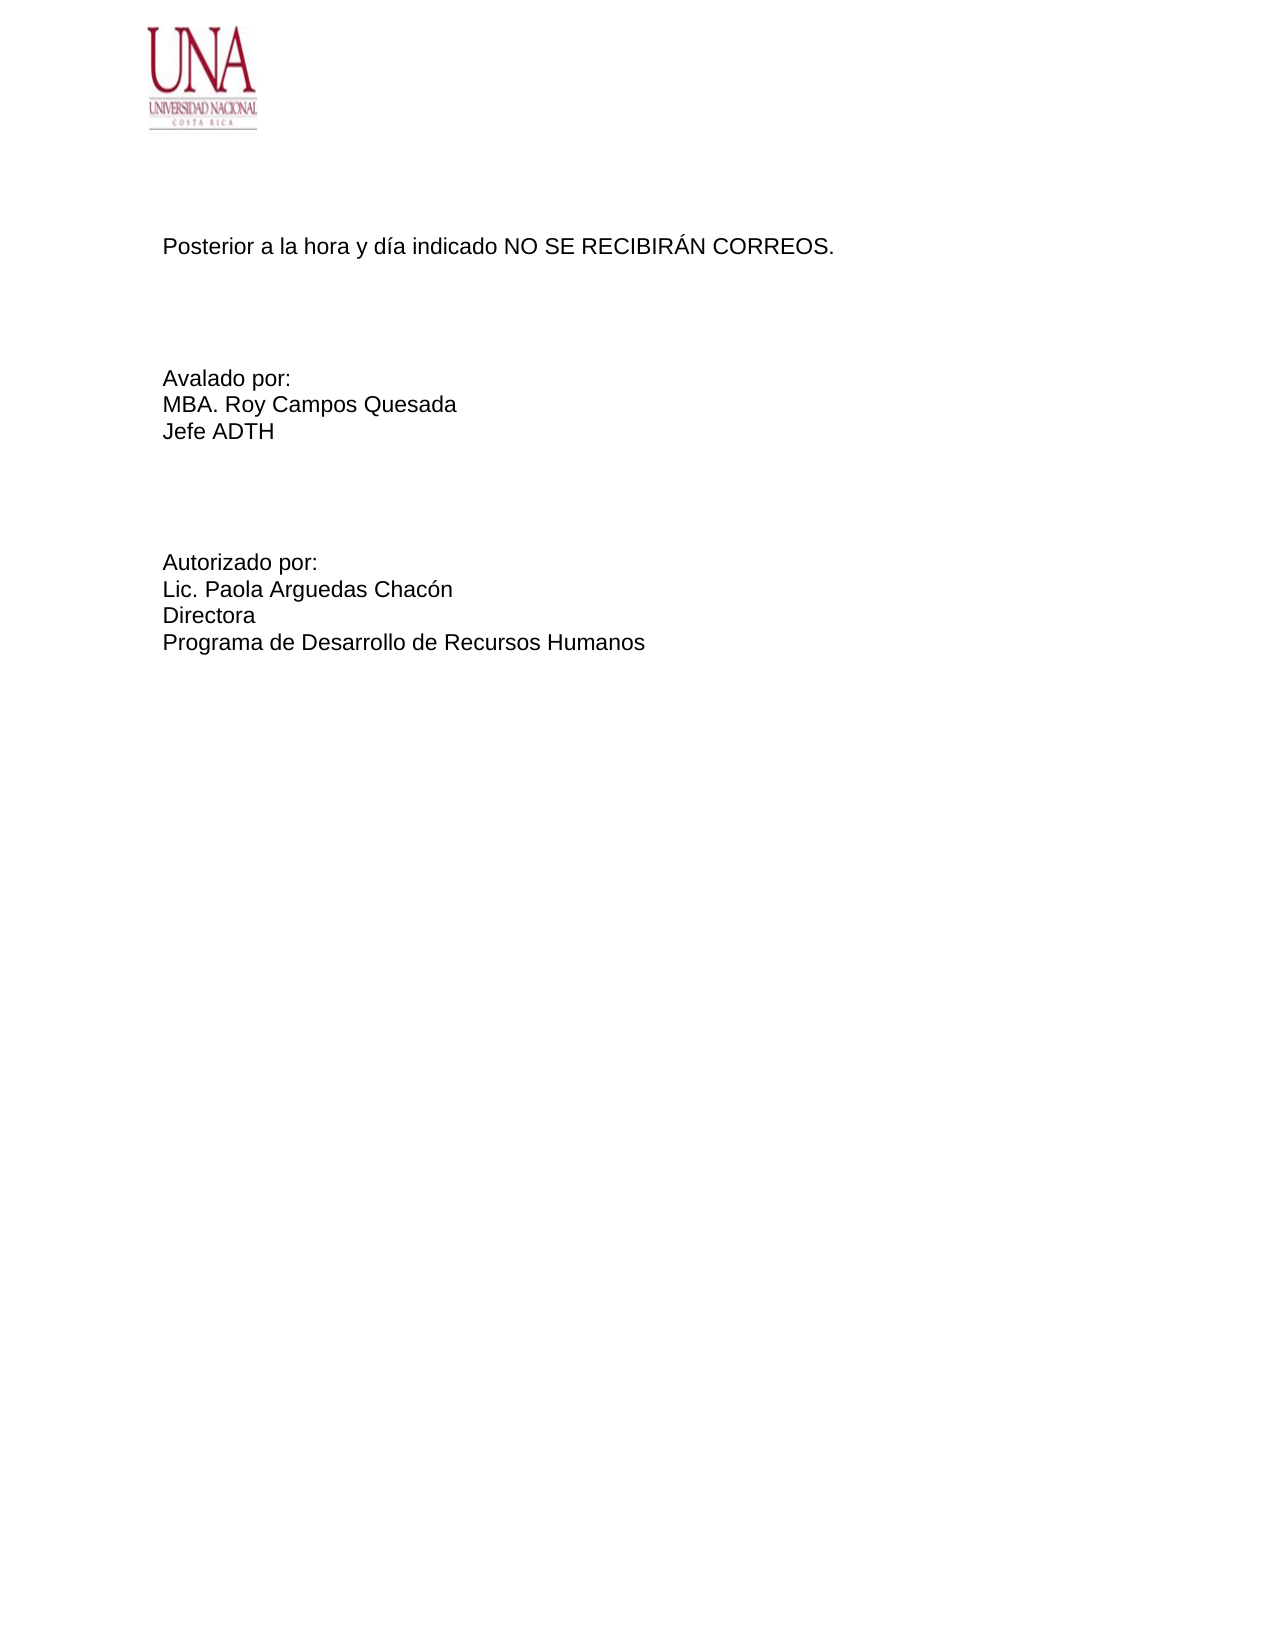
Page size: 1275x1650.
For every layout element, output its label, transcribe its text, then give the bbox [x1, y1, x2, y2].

text Posterior a la hora y día indicado NO SE RECIBIRÁN CORREOS. [162, 233, 1133, 259]
text Avalado por: MBA. Roy Campos Quesada Jefe ADTH [162, 365, 1133, 523]
text Autorizado por: Lic. Paola Arguedas Chacón Directora Programa de Desarrollo de Recursos Humanos [162, 549, 1133, 655]
